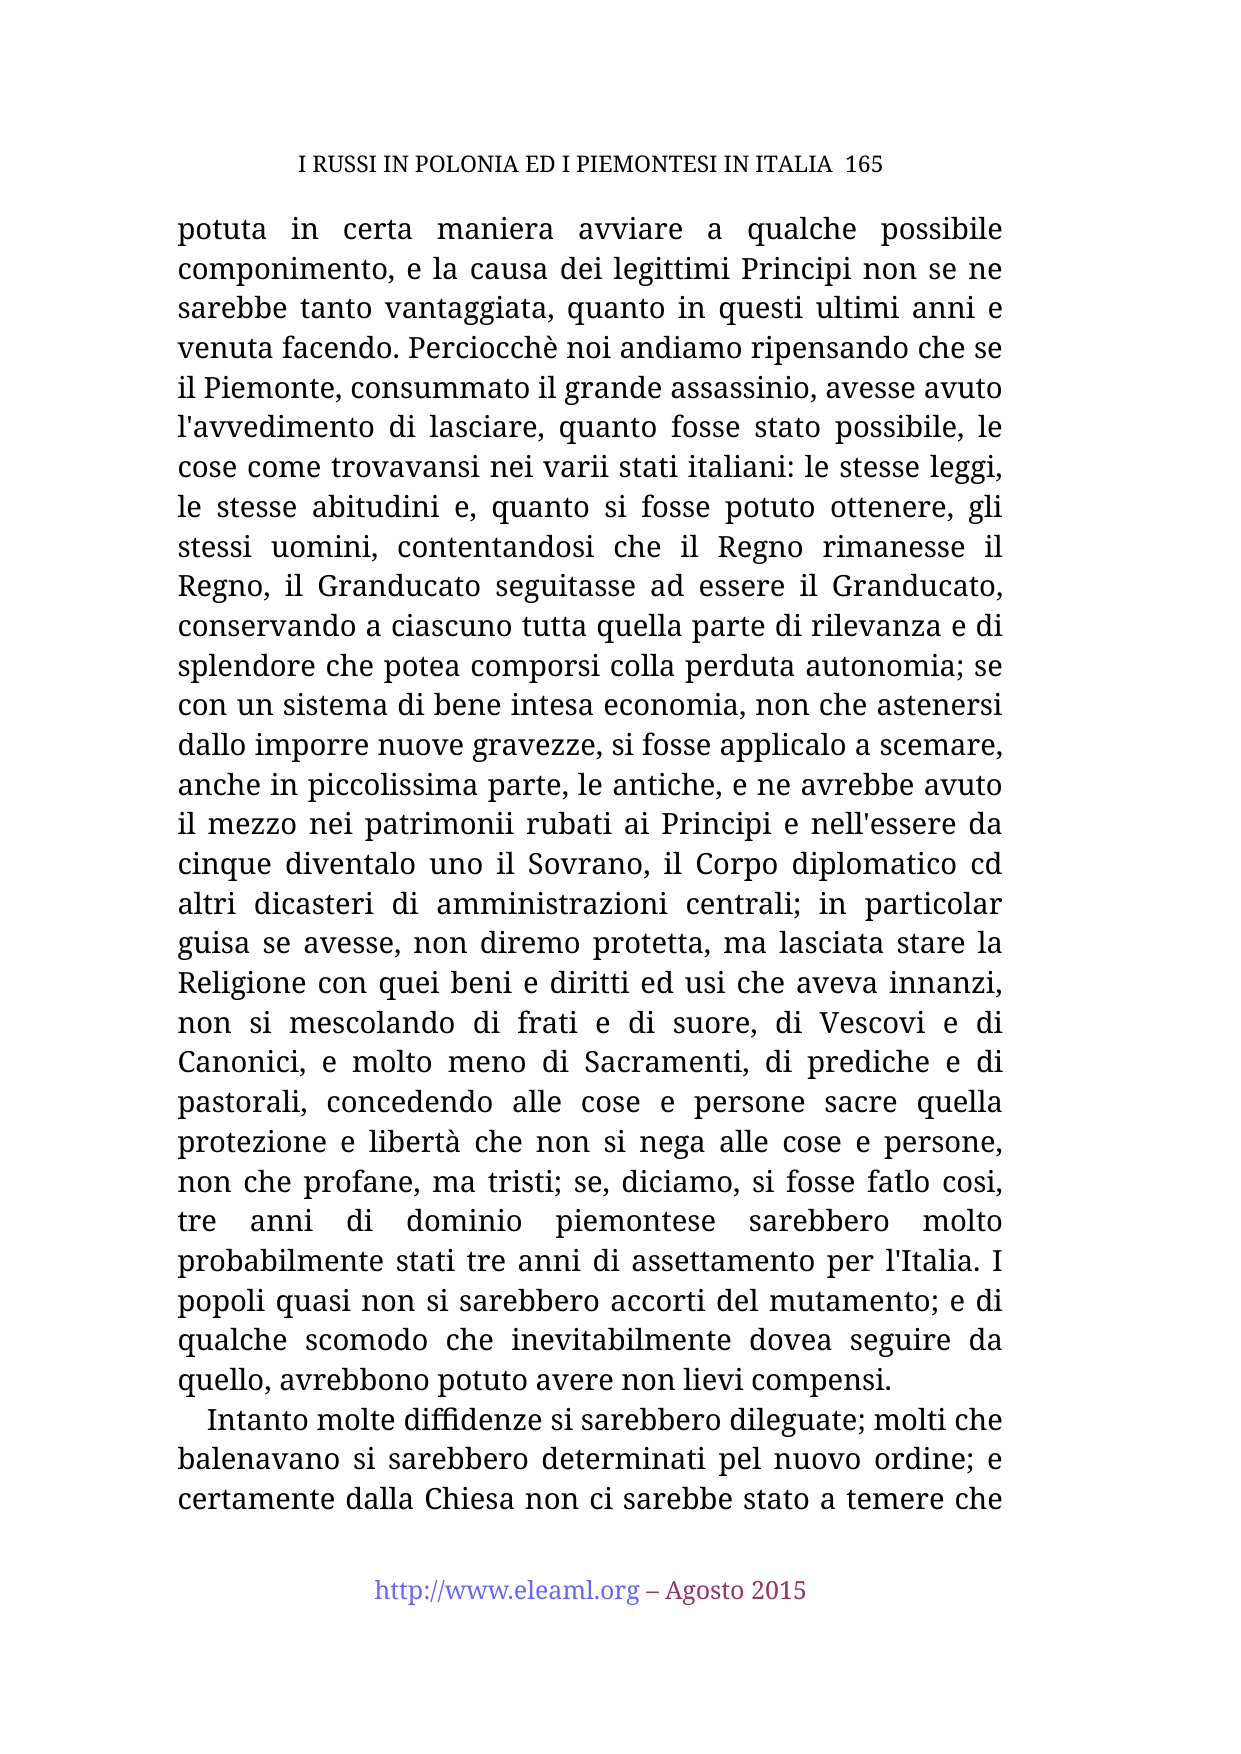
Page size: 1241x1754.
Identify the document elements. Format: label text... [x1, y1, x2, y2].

text potuta in certa maniera avviare a qualche possibile componimento, e la causa dei legittimi Principi non se ne sarebbe tanto vantaggiata, quanto in questi ultimi anni e venuta facendo. Perciocchè noi andiamo ripensando che se il Piemonte, consummato il grande assassinio, avesse avuto l'avvedimento di lasciare, quanto fosse stato possibile, le cose come trovavansi nei varii stati italiani: le stesse leggi, le stesse abitudini e, quanto si fosse potuto ottenere, gli stessi uomini, contentandosi che il Regno rimanesse il Regno, il Granducato seguitasse ad essere il Granducato, conservando a ciascuno tutta quella parte di rilevanza e di splendore che potea comporsi colla perduta autonomia; se con un sistema di bene intesa economia, non che astenersi dallo imporre nuove gravezze, si fosse applicalo a scemare, anche in piccolissima parte, le antiche, e ne avrebbe avuto il mezzo nei patrimonii rubati ai Principi e nell'essere da cinque diventalo uno il Sovrano, il Corpo diplomatico cd altri dicasteri di amministrazioni centrali; in particolar guisa se avesse, non diremo protetta, ma lasciata stare la Religione con quei beni e diritti ed usi che aveva innanzi, non si mescolando di frati e di suore, di Vescovi e di Canonici, e molto meno di Sacramenti, di prediche e di pastorali, concedendo alle cose e persone sacre quella protezione e libertà che non si nega alle cose e persone, non che profane, ma tristi; se, diciamo, si fosse fatlo cosi, tre anni di dominio piemontese sarebbero molto probabilmente stati tre anni di assettamento per l'Italia. I popoli quasi non si sarebbero accorti del mutamento; e di qualche scomodo che inevitabilmente dovea seguire da quello, avrebbono potuto avere non lievi compensi. [177, 208, 1004, 1399]
text Intanto molte diffidenze si sarebbero dileguate; molti che balenavano si sarebbero determinati pel nuovo ordine; e certamente dalla Chiesa non ci sarebbe stato a temere che [177, 1399, 1004, 1518]
